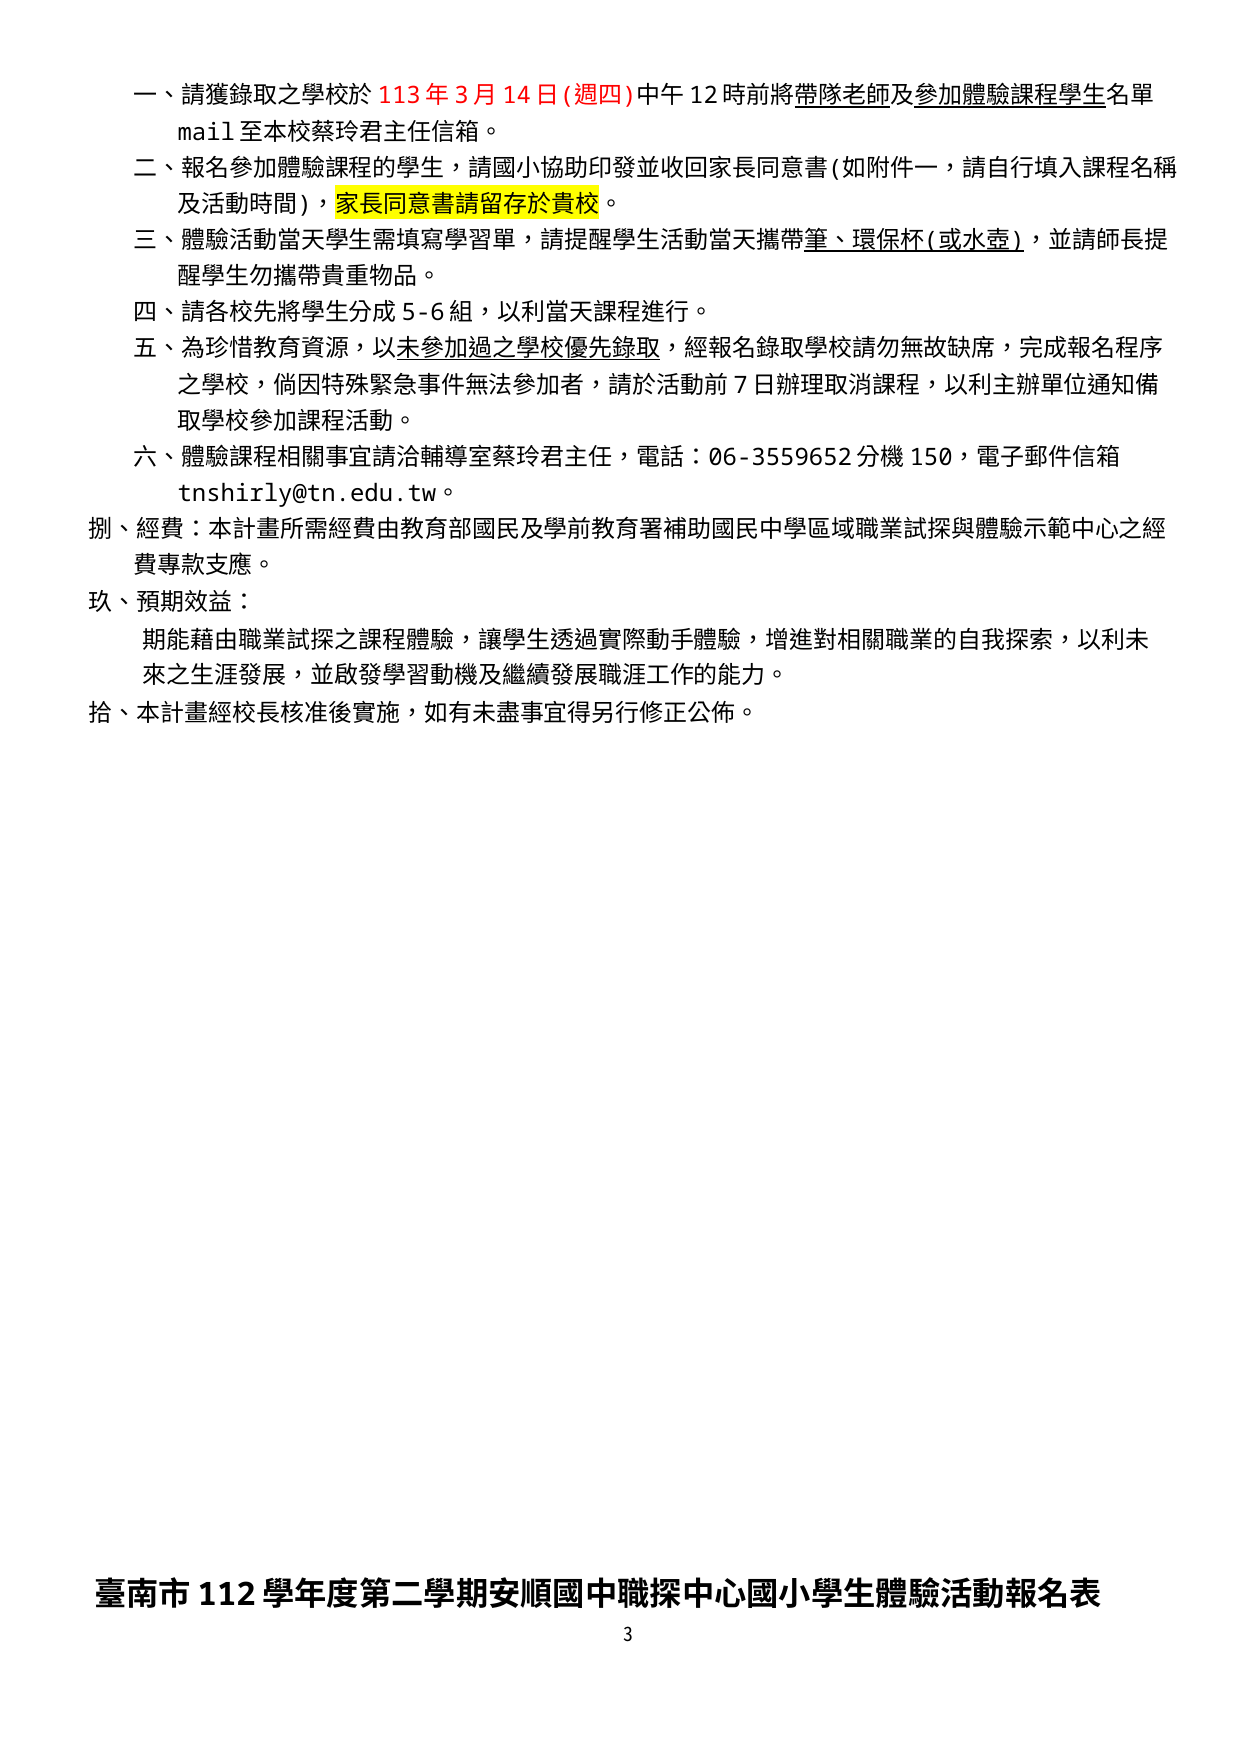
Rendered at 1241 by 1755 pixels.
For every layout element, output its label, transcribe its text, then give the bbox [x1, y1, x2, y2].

text 玖、預期效益： [88, 581, 1182, 617]
text 六、體驗課程相關事宜請洽輔導室蔡玲君主任，電話：06-3559652分機150，電子郵件信箱tnshirly@tn.edu.tw。 [133, 436, 1182, 509]
text 三、體驗活動當天學生需填寫學習單，請提醒學生活動當天攜帶筆、環保杯(或水壺)，並請師長提醒學生勿攜帶貴重物品。 [133, 219, 1182, 292]
text 二、報名參加體驗課程的學生，請國小協助印發並收回家長同意書(如附件一，請自行填入課程名稱及活動時間)，家長同意書請留存於貴校。 [133, 147, 1182, 219]
text 期能藉由職業試探之課程體驗，讓學生透過實際動手體驗，增進對相關職業的自我探索，以利未來之生涯發展，並啟發學習動機及繼續發展職涯工作的能力。 [143, 621, 1167, 690]
text 一、請獲錄取之學校於113年3月14日(週四)中午12時前將帶隊老師及參加體驗課程學生名單mail至本校蔡玲君主任信箱。 [133, 75, 1182, 147]
text 臺南市112學年度第二學期安順國中職探中心國小學生體驗活動報名表 [74, 1577, 1182, 1613]
text 拾、本計畫經校長核准後實施，如有未盡事宜得另行修正公佈。 [88, 693, 1167, 728]
text 捌、經費：本計畫所需經費由教育部國民及學前教育署補助國民中學區域職業試探與體驗示範中心之經費專款支應。 [88, 509, 1182, 581]
text 四、請各校先將學生分成5-6組，以利當天課程進行。 [133, 292, 1182, 328]
text 五、為珍惜教育資源，以未參加過之學校優先錄取，經報名錄取學校請勿無故缺席，完成報名程序之學校，倘因特殊緊急事件無法參加者，請於活動前7日辦理取消課程，以利主辦單位通知備取學校參加課程活動。 [133, 328, 1182, 436]
